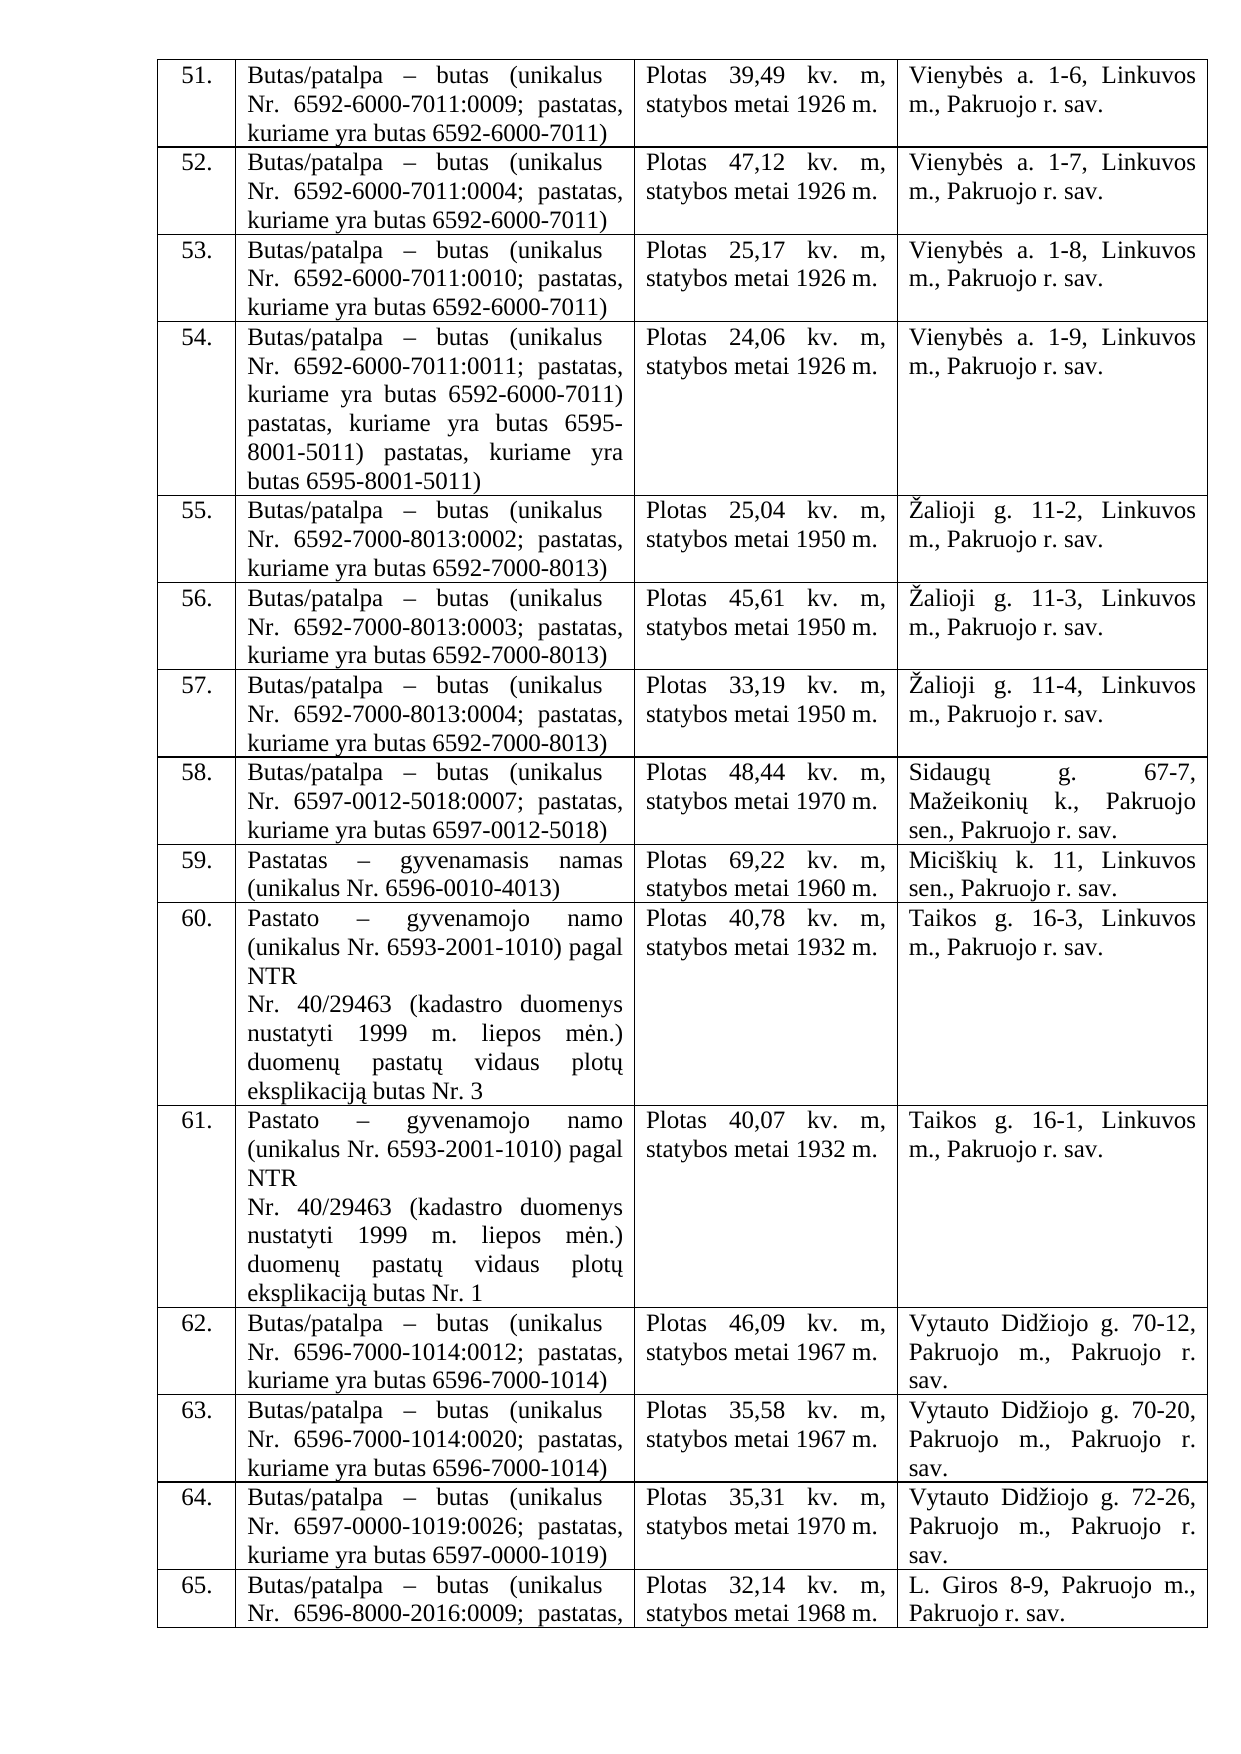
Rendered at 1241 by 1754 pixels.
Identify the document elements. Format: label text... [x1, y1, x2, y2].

table_cell 52. [158, 148, 235, 234]
table_cell Butas/patalpa – butas (unikalus Nr. 6597-0000-1019:0026; pastatas, kuriame yra butas 6597-0000-1019) [236, 1483, 634, 1569]
table_cell Vytauto Didžiojo g. 72-26, Pakruojo m., Pakruojo r. sav. [898, 1483, 1207, 1569]
table_cell Plotas 35,31 kv. m, statybos metai 1970 m. [635, 1483, 897, 1569]
table_cell Butas/patalpa – butas (unikalus Nr. 6592-6000-7011:0004; pastatas, kuriame yra butas 6592-6000-7011) [236, 148, 634, 234]
table_cell 65. [158, 1570, 235, 1627]
table_cell Žalioji g. 11-2, Linkuvos m., Pakruojo r. sav. [898, 496, 1207, 582]
table_cell Plotas 25,17 kv. m, statybos metai 1926 m. [635, 235, 897, 321]
table_cell 63. [158, 1395, 235, 1481]
table_cell Butas/patalpa – butas (unikalus Nr. 6596-7000-1014:0012; pastatas, kuriame yra butas 6596-7000-1014) [236, 1308, 634, 1394]
table_cell 64. [158, 1483, 235, 1569]
table_cell Vienybės a. 1-7, Linkuvos m., Pakruojo r. sav. [898, 148, 1207, 234]
table_cell Plotas 69,22 kv. m, statybos metai 1960 m. [635, 845, 897, 902]
table_cell Pastato – gyvenamojo namo (unikalus Nr. 6593-2001-1010) pagal NTR Nr. 40/29463 (kadastro duomenys nustatyti 1999 m. liepos mėn.) duomenų pastatų vidaus plotų eksplikaciją butas Nr. 1 [236, 1106, 634, 1307]
table_cell 59. [158, 845, 235, 902]
table_cell Butas/patalpa – butas (unikalus Nr. 6592-7000-8013:0002; pastatas, kuriame yra butas 6592-7000-8013) [236, 496, 634, 582]
table_cell L. Giros 8-9, Pakruojo m., Pakruojo r. sav. [898, 1570, 1207, 1627]
table_cell 61. [158, 1106, 235, 1307]
table_cell Vienybės a. 1-8, Linkuvos m., Pakruojo r. sav. [898, 235, 1207, 321]
table_cell 55. [158, 496, 235, 582]
table_cell Butas/patalpa – butas (unikalus Nr. 6592-6000-7011:0010; pastatas, kuriame yra butas 6592-6000-7011) [236, 235, 634, 321]
table_cell Žalioji g. 11-4, Linkuvos m., Pakruojo r. sav. [898, 670, 1207, 756]
table_cell Taikos g. 16-3, Linkuvos m., Pakruojo r. sav. [898, 903, 1207, 1104]
table_cell Butas/patalpa – butas (unikalus Nr. 6592-7000-8013:0003; pastatas, kuriame yra butas 6592-7000-8013) [236, 583, 634, 669]
table_cell Butas/patalpa – butas (unikalus Nr. 6596-8000-2016:0009; pastatas, [236, 1570, 634, 1627]
table_cell 53. [158, 235, 235, 321]
table_cell Taikos g. 16-1, Linkuvos m., Pakruojo r. sav. [898, 1106, 1207, 1307]
table_cell Butas/patalpa – butas (unikalus Nr. 6592-7000-8013:0004; pastatas, kuriame yra butas 6592-7000-8013) [236, 670, 634, 756]
table_cell Butas/patalpa – butas (unikalus Nr. 6592-6000-7011:0011; pastatas, kuriame yra butas 6592-6000-7011) pastatas, kuriame yra butas 6595-8001-5011) pastatas, kuriame yra butas 6595-8001-5011) [236, 322, 634, 494]
table_cell 58. [158, 758, 235, 844]
table_cell Plotas 46,09 kv. m, statybos metai 1967 m. [635, 1308, 897, 1394]
table_cell Vienybės a. 1-9, Linkuvos m., Pakruojo r. sav. [898, 322, 1207, 494]
table_cell Plotas 39,49 kv. m, statybos metai 1926 m. [635, 60, 897, 146]
table_cell Plotas 35,58 kv. m, statybos metai 1967 m. [635, 1395, 897, 1481]
table_cell Butas/patalpa – butas (unikalus Nr. 6592-6000-7011:0009; pastatas, kuriame yra butas 6592-6000-7011) [236, 60, 634, 146]
table_cell Plotas 24,06 kv. m, statybos metai 1926 m. [635, 322, 897, 494]
table_cell 57. [158, 670, 235, 756]
table_cell Vytauto Didžiojo g. 70-12, Pakruojo m., Pakruojo r. sav. [898, 1308, 1207, 1394]
table_cell 60. [158, 903, 235, 1104]
table_cell Plotas 40,78 kv. m, statybos metai 1932 m. [635, 903, 897, 1104]
table_cell Vytauto Didžiojo g. 70-20, Pakruojo m., Pakruojo r. sav. [898, 1395, 1207, 1481]
table_cell Plotas 48,44 kv. m, statybos metai 1970 m. [635, 758, 897, 844]
table_cell Plotas 47,12 kv. m, statybos metai 1926 m. [635, 148, 897, 234]
table_cell Plotas 45,61 kv. m, statybos metai 1950 m. [635, 583, 897, 669]
table_cell Sidaugų g. 67-7, Mažeikonių k., Pakruojo sen., Pakruojo r. sav. [898, 758, 1207, 844]
table_cell Žalioji g. 11-3, Linkuvos m., Pakruojo r. sav. [898, 583, 1207, 669]
table_cell Butas/patalpa – butas (unikalus Nr. 6596-7000-1014:0020; pastatas, kuriame yra butas 6596-7000-1014) [236, 1395, 634, 1481]
table_cell Plotas 33,19 kv. m, statybos metai 1950 m. [635, 670, 897, 756]
table_cell Miciškių k. 11, Linkuvos sen., Pakruojo r. sav. [898, 845, 1207, 902]
table_cell 51. [158, 60, 235, 146]
table_cell Vienybės a. 1-6, Linkuvos m., Pakruojo r. sav. [898, 60, 1207, 146]
table_cell Butas/patalpa – butas (unikalus Nr. 6597-0012-5018:0007; pastatas, kuriame yra butas 6597-0012-5018) [236, 758, 634, 844]
table_cell 62. [158, 1308, 235, 1394]
table_cell Plotas 40,07 kv. m, statybos metai 1932 m. [635, 1106, 897, 1307]
table_cell Pastato – gyvenamojo namo (unikalus Nr. 6593-2001-1010) pagal NTR Nr. 40/29463 (kadastro duomenys nustatyti 1999 m. liepos mėn.) duomenų pastatų vidaus plotų eksplikaciją butas Nr. 3 [236, 903, 634, 1104]
table_cell Pastatas – gyvenamasis namas (unikalus Nr. 6596-0010-4013) [236, 845, 634, 902]
table_cell 54. [158, 322, 235, 494]
table_cell 56. [158, 583, 235, 669]
table_cell Plotas 25,04 kv. m, statybos metai 1950 m. [635, 496, 897, 582]
table_cell Plotas 32,14 kv. m, statybos metai 1968 m. [635, 1570, 897, 1627]
